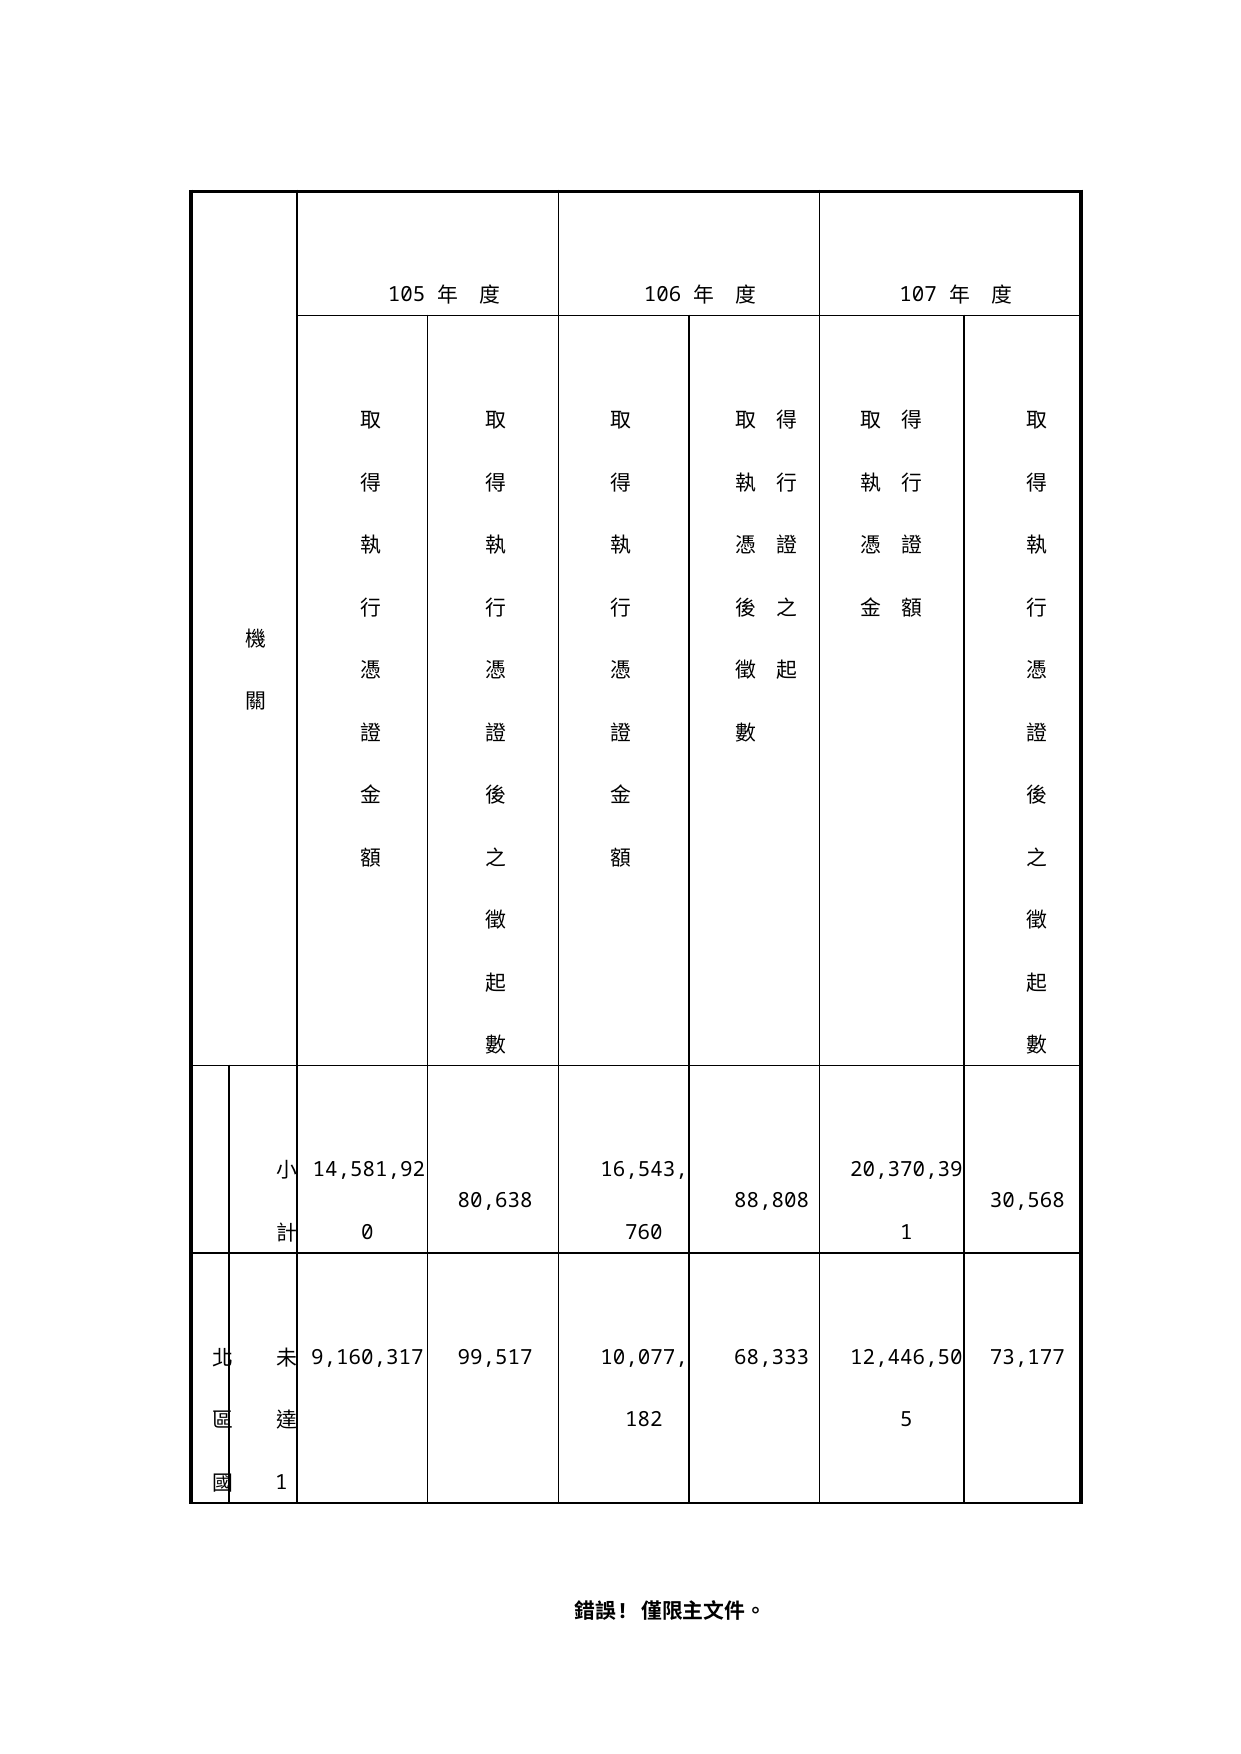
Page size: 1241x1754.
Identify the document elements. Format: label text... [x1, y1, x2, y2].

table_cell 9,160,317 [298, 1254, 427, 1502]
table_cell 取得執行憑證後之徵起數 [690, 316, 819, 1064]
table_cell 68,333 [690, 1254, 819, 1502]
table_cell 14,581,920 [298, 1066, 427, 1252]
table_cell 小計 [230, 1066, 296, 1252]
table_header 107年度 [820, 193, 1079, 314]
table_cell 北區國稅局 [193, 1254, 228, 1502]
table_cell 取得執行憑證後之徵起數 [965, 316, 1079, 1064]
table_cell 88,808 [690, 1066, 819, 1252]
table_cell 12,446,505 [820, 1254, 963, 1502]
table_cell 73,177 [965, 1254, 1079, 1502]
table_cell 10,077,182 [559, 1254, 688, 1502]
table_cell 30,568 [965, 1066, 1079, 1252]
table_cell 臺北國稅局 [193, 1066, 228, 1252]
table_cell 未達1千萬元 [230, 1254, 296, 1502]
table_header 105年度 [298, 193, 558, 314]
table_cell 北區國稅局 [215, 1475, 228, 1489]
table_cell 80,638 [428, 1066, 558, 1252]
table_cell 20,370,391 [820, 1066, 963, 1252]
table_header 106年度 [559, 193, 819, 314]
table_cell 99,517 [428, 1254, 558, 1502]
table_cell 未達1千萬元 [280, 1415, 296, 1427]
table_cell 取得執行憑證金額 [820, 316, 963, 1064]
table_cell 取得執行憑證金額 [298, 316, 427, 1064]
table_cell 取得執行憑證金額 [559, 316, 688, 1064]
table_cell 北區國稅局 [216, 1412, 228, 1426]
table_header 機關 [193, 193, 296, 1064]
table_cell 16,543,760 [559, 1066, 688, 1252]
table_cell 取得執行憑證後之徵起數 [428, 316, 558, 1064]
